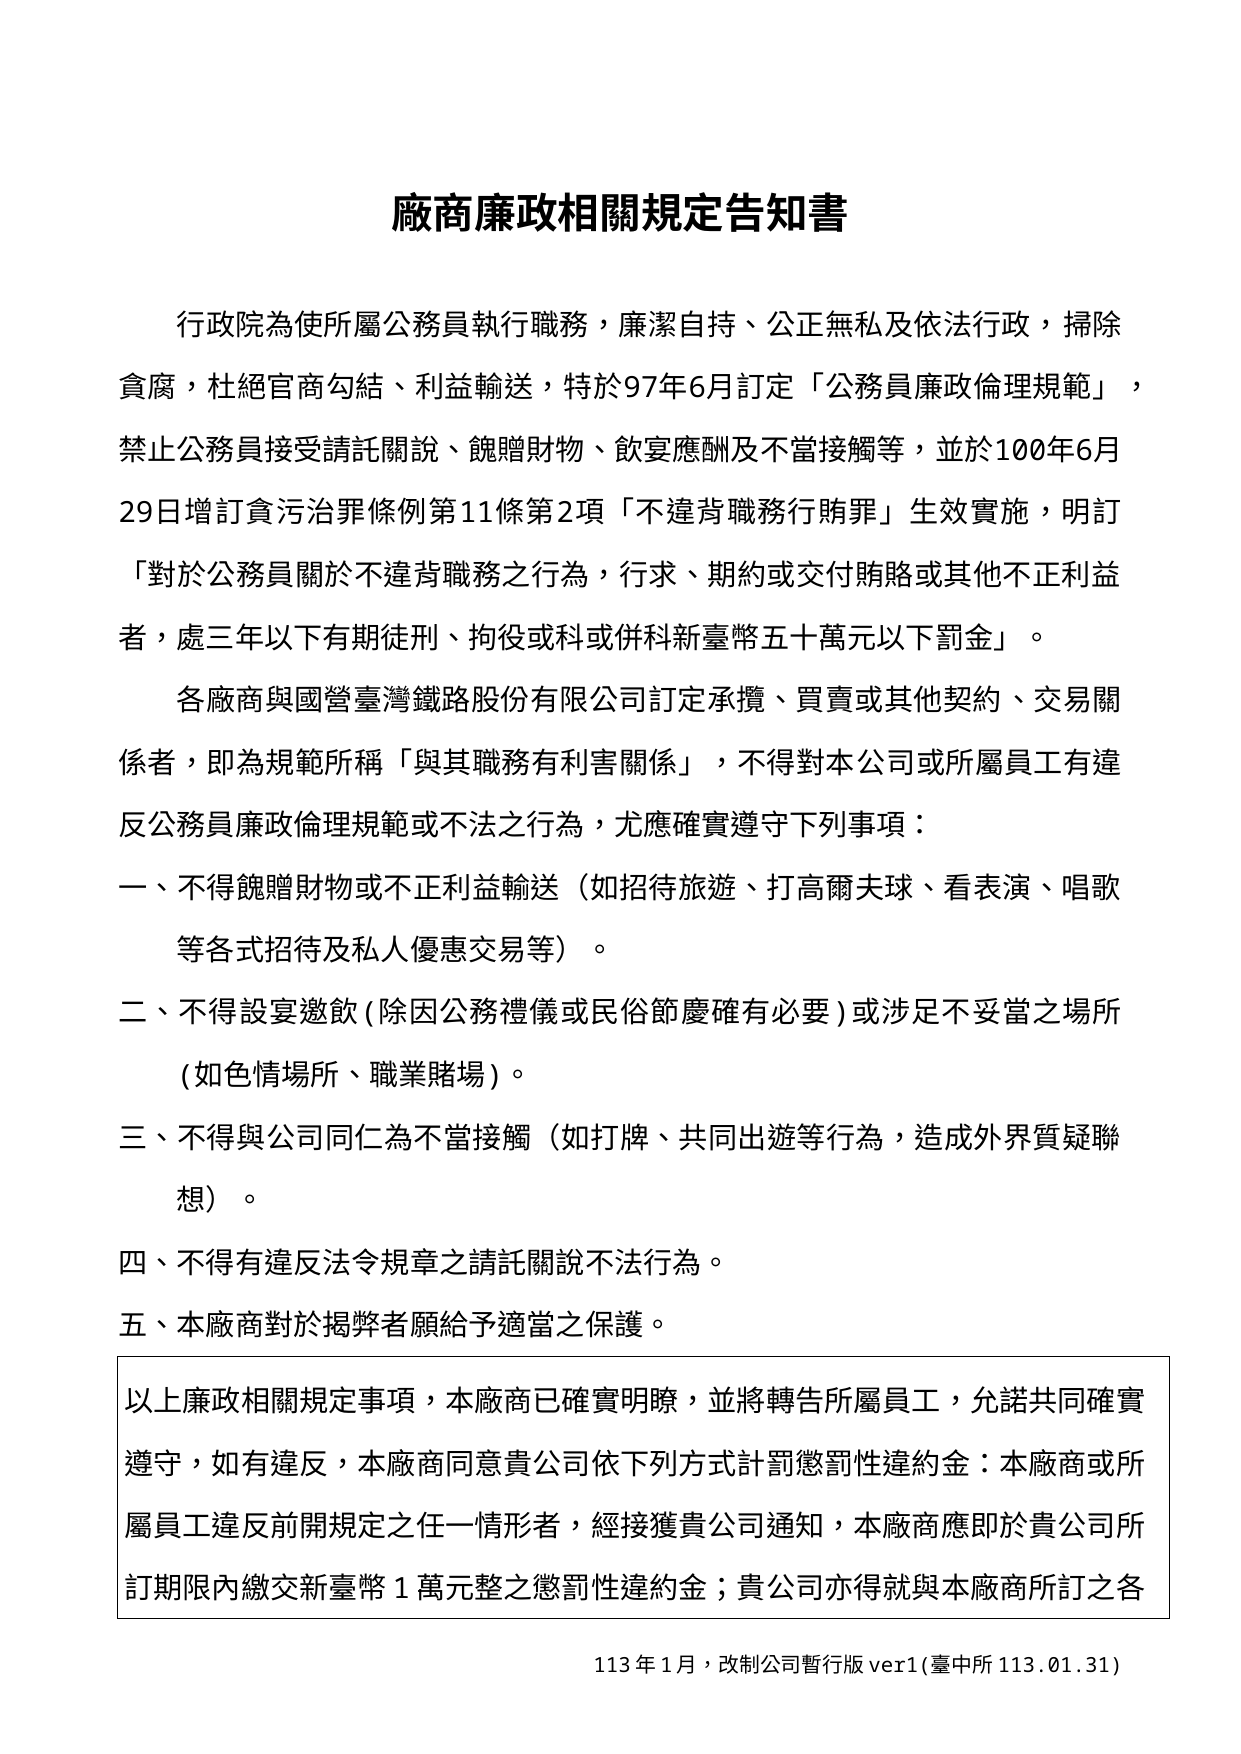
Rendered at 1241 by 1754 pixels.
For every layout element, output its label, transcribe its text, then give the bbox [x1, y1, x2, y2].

text 二、不得設宴邀飲(除因公務禮儀或民俗節慶確有必要)或涉足不妥當之場所(如色情場所、職業賭場)。 [118, 969, 1122, 1094]
text 五、本廠商對於揭弊者願給予適當之保護。 [118, 1281, 1122, 1344]
text 行政院為使所屬公務員執行職務，廉潔自持、公正無私及依法行政，掃除貪腐，杜絕官商勾結、利益輸送，特於97年6月訂定「公務員廉政倫理規範」，禁止公務員接受請託關說、餽贈財物、飲宴應酬及不當接觸等，並於100年6月29日增訂貪污治罪條例第11條第2項「不違背職務行賄罪」生效實施，明訂「對於公務員關於不違背職務之行為，行求、期約或交付賄賂或其他不正利益者，處三年以下有期徒刑、拘役或科或併科新臺幣五十萬元以下罰金」。 [118, 281, 1122, 656]
text 廠商廉政相關規定告知書 [118, 169, 1122, 231]
text 各廠商與國營臺灣鐵路股份有限公司訂定承攬、買賣或其他契約、交易關係者，即為規範所稱「與其職務有利害關係」，不得對本公司或所屬員工有違反公務員廉政倫理規範或不法之行為，尤應確實遵守下列事項： [118, 656, 1122, 844]
text 一、不得餽贈財物或不正利益輸送（如招待旅遊、打高爾夫球、看表演、唱歌等各式招待及私人優惠交易等）。 [118, 844, 1122, 969]
text 四、不得有違反法令規章之請託關說不法行為。 [118, 1219, 1122, 1281]
table_header 以上廉政相關規定事項，本廠商已確實明瞭，並將轉告所屬員工，允諾共同確實遵守，如有違反，本廠商同意貴公司依下列方式計罰懲罰性違約金：本廠商或所屬員工違反前開規定之任一情形者，經接獲貴公司通知，本廠商應即於貴公司所訂期限內繳交新臺幣1萬元整之懲罰性違約金；貴公司亦得就與本廠商所訂之各 [118, 1357, 1169, 1618]
text 三、不得與公司同仁為不當接觸（如打牌、共同出遊等行為，造成外界質疑聯想）。 [118, 1094, 1122, 1219]
